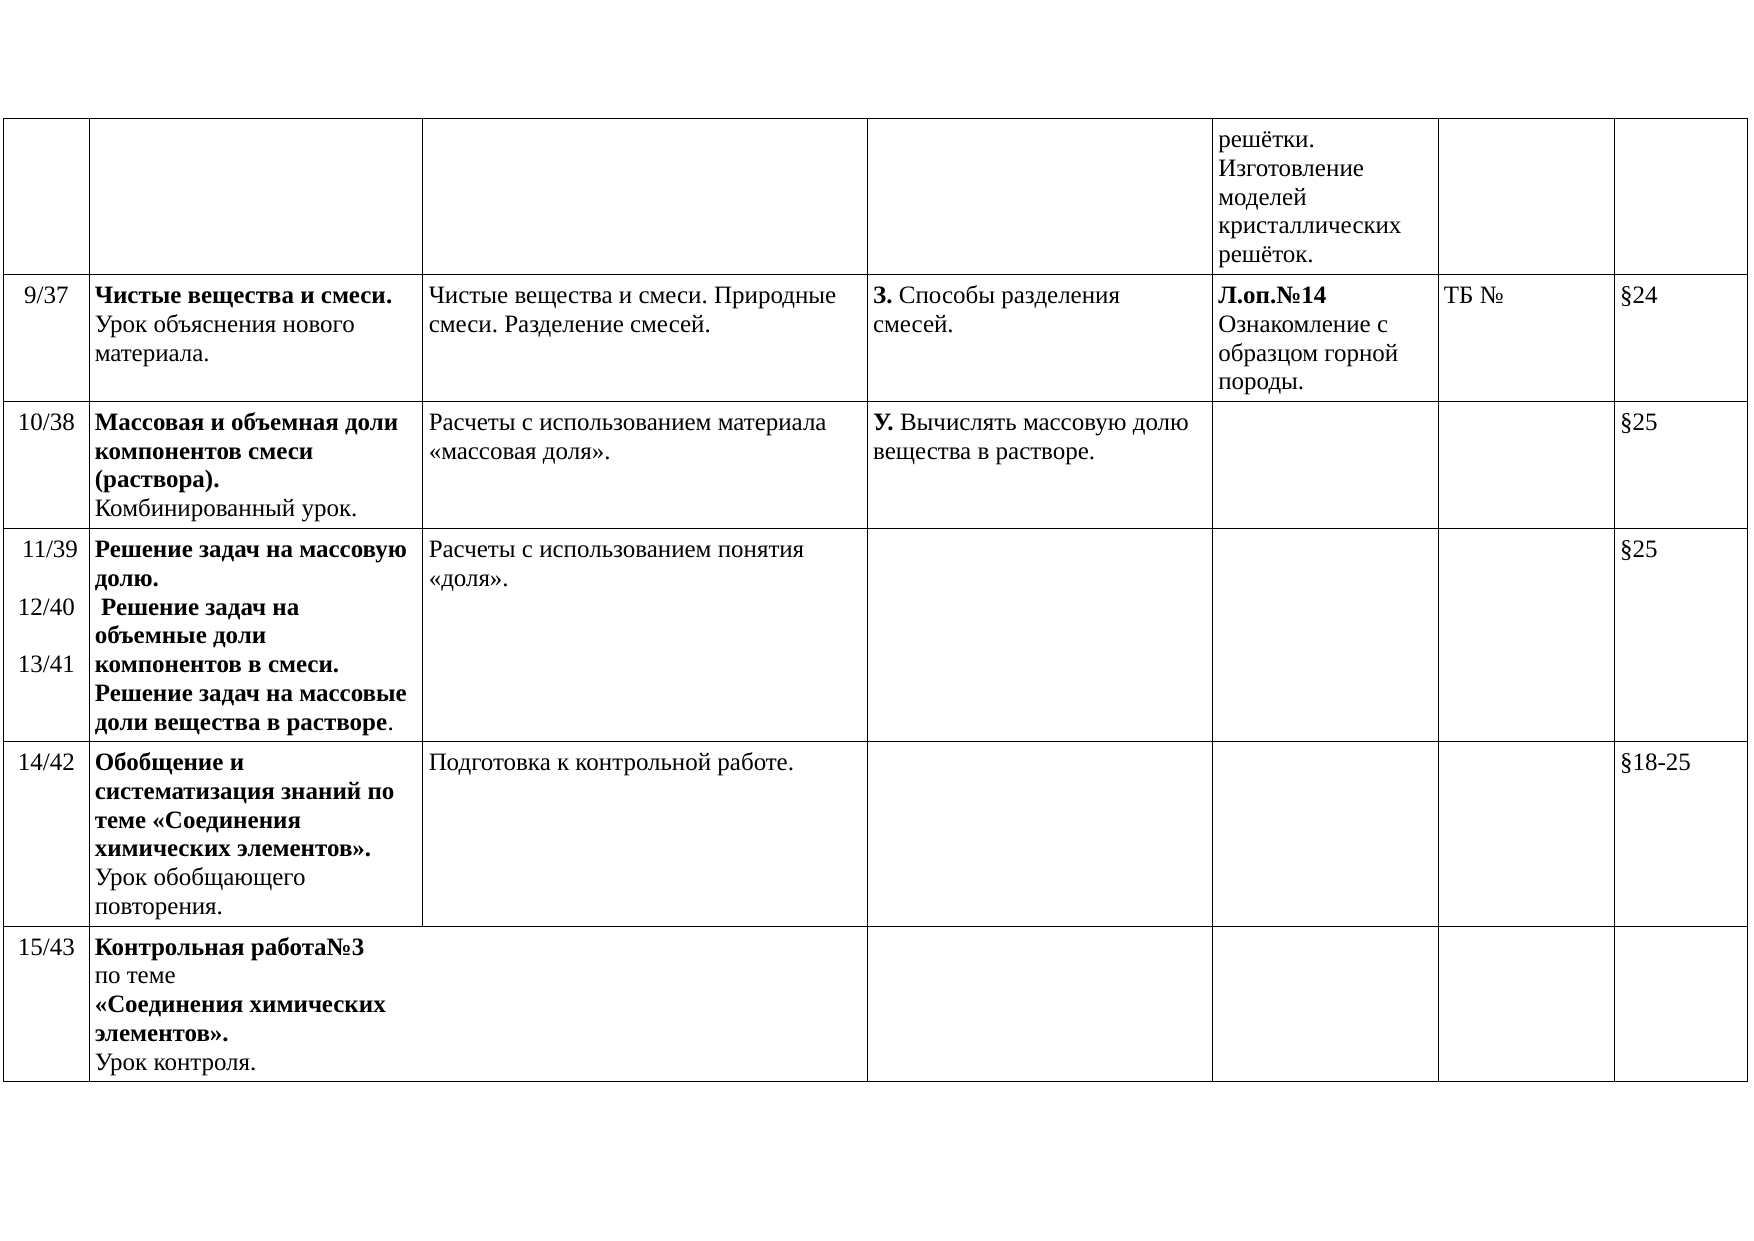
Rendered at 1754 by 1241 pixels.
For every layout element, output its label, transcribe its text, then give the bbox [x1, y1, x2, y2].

table_cell З. Способы разделения смесей. [868, 275, 1212, 401]
table_cell 11/39 12/40 13/41 [4, 529, 89, 741]
table_cell §25 [1615, 529, 1747, 741]
table_cell У. Вычислять массовую долю вещества в растворе. [868, 402, 1212, 528]
table_cell [1615, 119, 1747, 274]
table_cell Л.оп.№14 Ознакомление с образцом горной породы. [1213, 275, 1438, 401]
table_cell Чистые вещества и смеси. Урок объяснения нового материала. [90, 275, 422, 401]
table_cell [1439, 529, 1614, 741]
table_cell [1213, 742, 1438, 926]
table_cell [1615, 927, 1747, 1081]
table_cell §18-25 [1615, 742, 1747, 926]
table_cell Расчеты с использованием понятия «доля». [423, 529, 867, 741]
table_cell [1439, 119, 1614, 274]
table_cell 15/43 [4, 927, 89, 1081]
table_cell §25 [1615, 402, 1747, 528]
table_cell [868, 529, 1212, 741]
table_cell [868, 742, 1212, 926]
table_cell 10/38 [4, 402, 89, 528]
table_cell Подготовка к контрольной работе. [423, 742, 867, 926]
table_cell 9/37 [4, 275, 89, 401]
table_cell [4, 119, 89, 274]
table_cell [1439, 742, 1614, 926]
table_cell Чистые вещества и смеси. Природные смеси. Разделение смесей. [423, 275, 867, 401]
table_cell [1213, 529, 1438, 741]
table_cell ТБ № [1439, 275, 1614, 401]
table_cell Контрольная работа№3 по теме «Соединения химических элементов». Урок контроля. [90, 927, 867, 1081]
table_cell [868, 119, 1212, 274]
table_cell [90, 119, 422, 274]
table_cell §24 [1615, 275, 1747, 401]
table_cell Решение задач на массовую долю. Решение задач на объемные доли компонентов в смеси. Решение задач на массовые доли вещества в растворе. [90, 529, 422, 741]
table_cell [1213, 402, 1438, 528]
table_cell [1439, 927, 1614, 1081]
table_cell [423, 119, 867, 274]
table_cell [868, 927, 1212, 1081]
table_cell Обобщение и систематизация знаний по теме «Соединения химических элементов». Урок обобщающего повторения. [90, 742, 422, 926]
table_cell [1213, 927, 1438, 1081]
table_cell Расчеты с использованием материала «массовая доля». [423, 402, 867, 528]
table_cell [1439, 402, 1614, 528]
table_cell решётки. Изготовление моделей кристаллических решёток. [1213, 119, 1438, 274]
table_cell 14/42 [4, 742, 89, 926]
table_cell Массовая и объемная доли компонентов смеси (раствора). Комбинированный урок. [90, 402, 422, 528]
